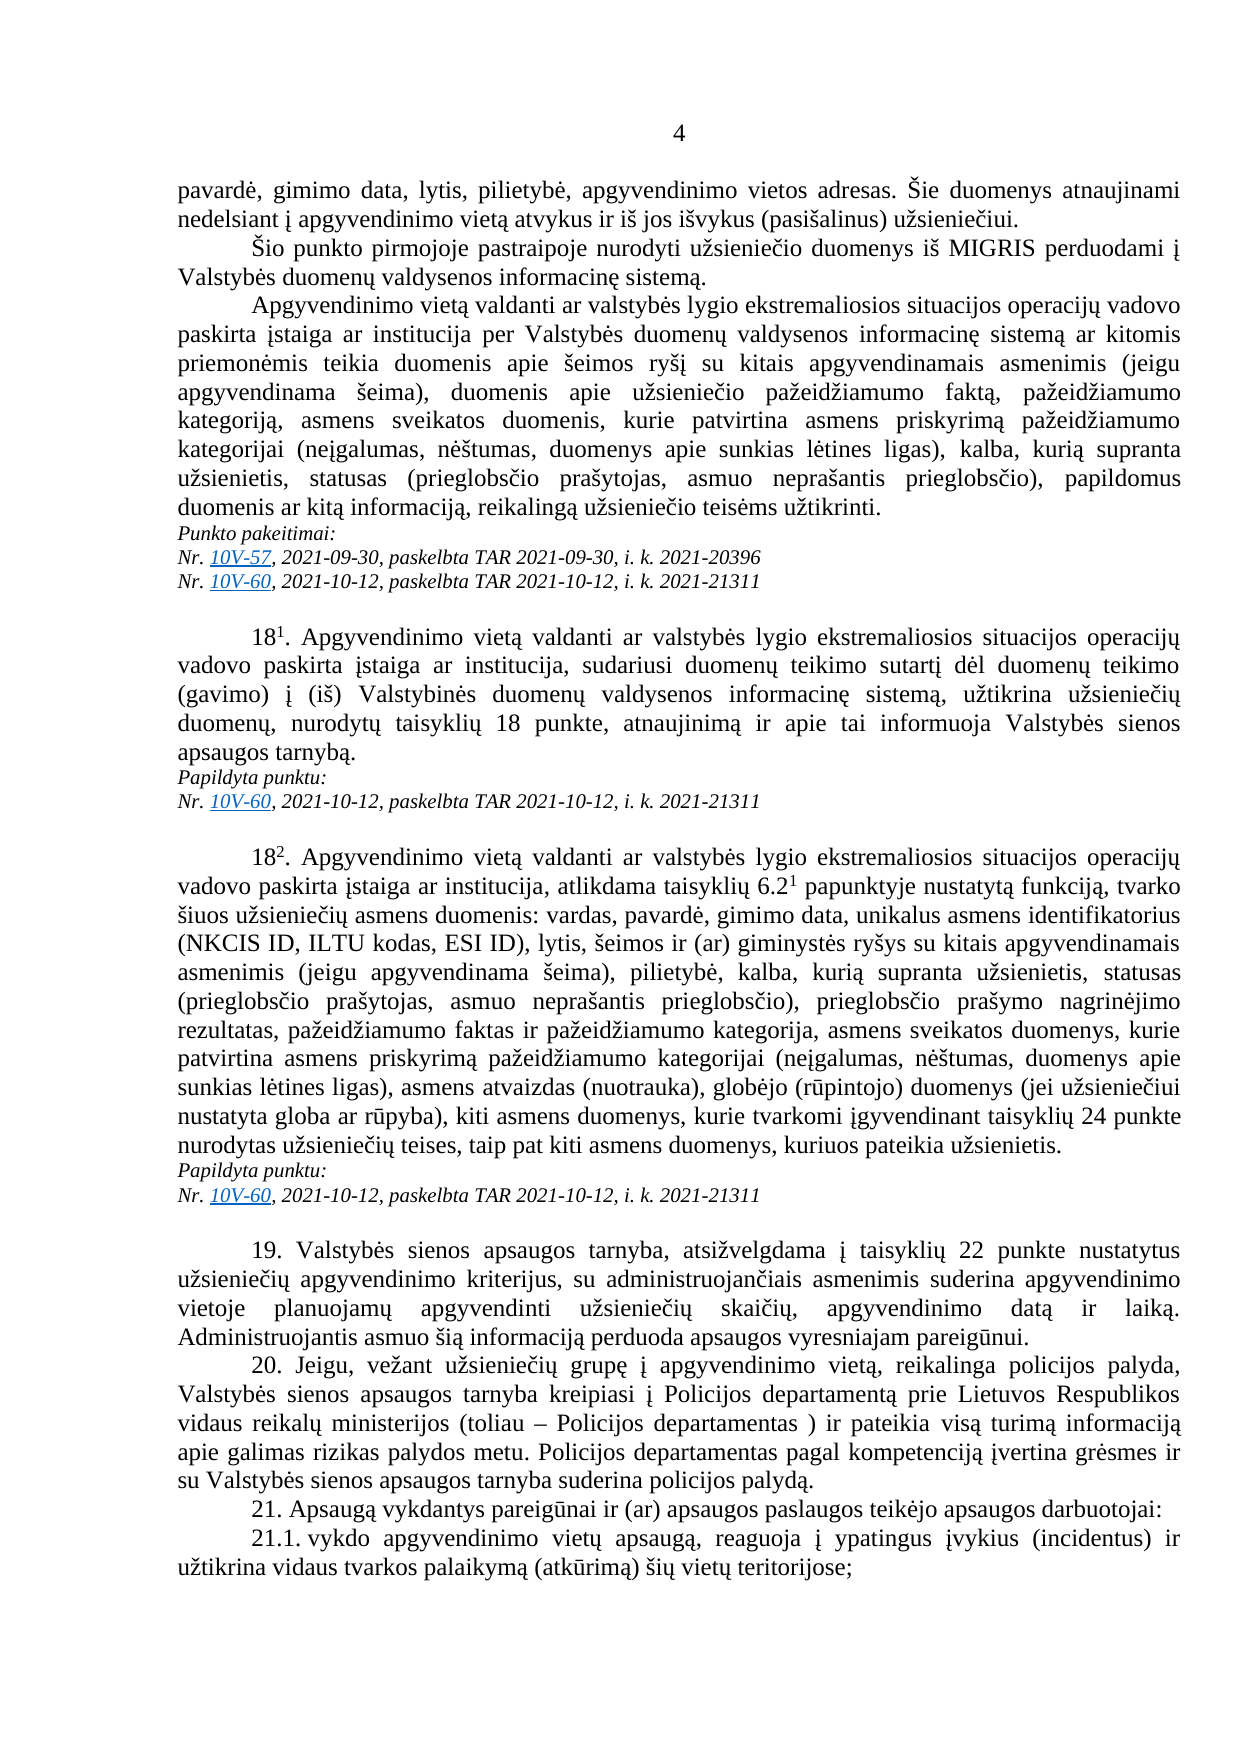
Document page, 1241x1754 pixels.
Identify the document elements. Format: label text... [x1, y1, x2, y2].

text 182. Apgyvendinimo vietą valdanti ar valstybės lygio ekstremaliosios situacijos operacijų vadovo paskirta įstaiga ar institucija, atlikdama taisyklių 6.21 papunktyje nustatytą funkciją, tvarko šiuos užsieniečių asmens duomenis: vardas, pavardė, gimimo data, unikalus asmens identifikatorius (NKCIS ID, ILTU kodas, ESI ID), lytis, šeimos ir (ar) giminystės ryšys su kitais apgyvendinamais asmenimis (jeigu apgyvendinama šeima), pilietybė, kalba, kurią supranta užsienietis, statusas (prieglobsčio prašytojas, asmuo neprašantis prieglobsčio), prieglobsčio prašymo nagrinėjimo rezultatas, pažeidžiamumo faktas ir pažeidžiamumo kategorija, asmens sveikatos duomenys, kurie patvirtina asmens priskyrimą pažeidžiamumo kategorijai (neįgalumas, nėštumas, duomenys apie sunkias lėtines ligas), asmens atvaizdas (nuotrauka), globėjo (rūpintojo) duomenys (jei užsieniečiui nustatyta globa ar rūpyba), kiti asmens duomenys, kurie tvarkomi įgyvendinant taisyklių 24 punkte nurodytas užsieniečių teises, taip pat kiti asmens duomenys, kuriuos pateikia užsienietis. [177, 842, 1181, 1158]
text Apgyvendinimo vietą valdanti ar valstybės lygio ekstremaliosios situacijos operacijų vadovo paskirta įstaiga ar institucija per Valstybės duomenų valdysenos informacinę sistemą ar kitomis priemonėmis teikia duomenis apie šeimos ryšį su kitais apgyvendinamais asmenimis (jeigu apgyvendinama šeima), duomenis apie užsieniečio pažeidžiamumo faktą, pažeidžiamumo kategoriją, asmens sveikatos duomenis, kurie patvirtina asmens priskyrimą pažeidžiamumo kategorijai (neįgalumas, nėštumas, duomenys apie sunkias lėtines ligas), kalba, kurią supranta užsienietis, statusas (prieglobsčio prašytojas, asmuo neprašantis prieglobsčio), papildomus duomenis ar kitą informaciją, reikalingą užsieniečio teisėms užtikrinti. [177, 291, 1181, 521]
text Nr. 10V-57, 2021-09-30, paskelbta TAR 2021-09-30, i. k. 2021-20396 [177, 545, 1181, 569]
text 181. Apgyvendinimo vietą valdanti ar valstybės lygio ekstremaliosios situacijos operacijų vadovo paskirta įstaiga ar institucija, sudariusi duomenų teikimo sutartį dėl duomenų teikimo (gavimo) į (iš) Valstybinės duomenų valdysenos informacinę sistemą, užtikrina užsieniečių duomenų, nurodytų taisyklių 18 punkte, atnaujinimą ir apie tai informuoja Valstybės sienos apsaugos tarnybą. [177, 622, 1181, 765]
text Nr. 10V-60, 2021-10-12, paskelbta TAR 2021-10-12, i. k. 2021-21311 [177, 1182, 1181, 1207]
text pavardė, gimimo data, lytis, pilietybė, apgyvendinimo vietos adresas. Šie duomenys atnaujinami nedelsiant į apgyvendinimo vietą atvykus ir iš jos išvykus (pasišalinus) užsieniečiui. [177, 176, 1181, 233]
text 21.1. vykdo apgyvendinimo vietų apsaugą, reaguoja į ypatingus įvykius (incidentus) ir užtikrina vidaus tvarkos palaikymą (atkūrimą) šių vietų teritorijose; [177, 1523, 1181, 1580]
text Papildyta punktu: [177, 765, 1181, 789]
text Nr. 10V-60, 2021-10-12, paskelbta TAR 2021-10-12, i. k. 2021-21311 [177, 569, 1181, 593]
text 19. Valstybės sienos apsaugos tarnyba, atsižvelgdama į taisyklių 22 punkte nustatytus užsieniečių apgyvendinimo kriterijus, su administruojančiais asmenimis suderina apgyvendinimo vietoje planuojamų apgyvendinti užsieniečių skaičių, apgyvendinimo datą ir laiką. Administruojantis asmuo šią informaciją perduoda apsaugos vyresniajam pareigūnui. [177, 1235, 1181, 1350]
text Papildyta punktu: [177, 1158, 1181, 1182]
text 21. Apsaugą vykdantys pareigūnai ir (ar) apsaugos paslaugos teikėjo apsaugos darbuotojai: [177, 1494, 1181, 1523]
text 20. Jeigu, vežant užsieniečių grupę į apgyvendinimo vietą, reikalinga policijos palyda, Valstybės sienos apsaugos tarnyba kreipiasi į Policijos departamentą prie Lietuvos Respublikos vidaus reikalų ministerijos (toliau – Policijos departamentas ) ir pateikia visą turimą informaciją apie galimas rizikas palydos metu. Policijos departamentas pagal kompetenciją įvertina grėsmes ir su Valstybės sienos apsaugos tarnyba suderina policijos palydą. [177, 1350, 1181, 1494]
text Punkto pakeitimai: [177, 521, 1181, 545]
text Šio punkto pirmojoje pastraipoje nurodyti užsieniečio duomenys iš MIGRIS perduodami į Valstybės duomenų valdysenos informacinę sistemą. [177, 233, 1181, 291]
text Nr. 10V-60, 2021-10-12, paskelbta TAR 2021-10-12, i. k. 2021-21311 [177, 789, 1181, 813]
